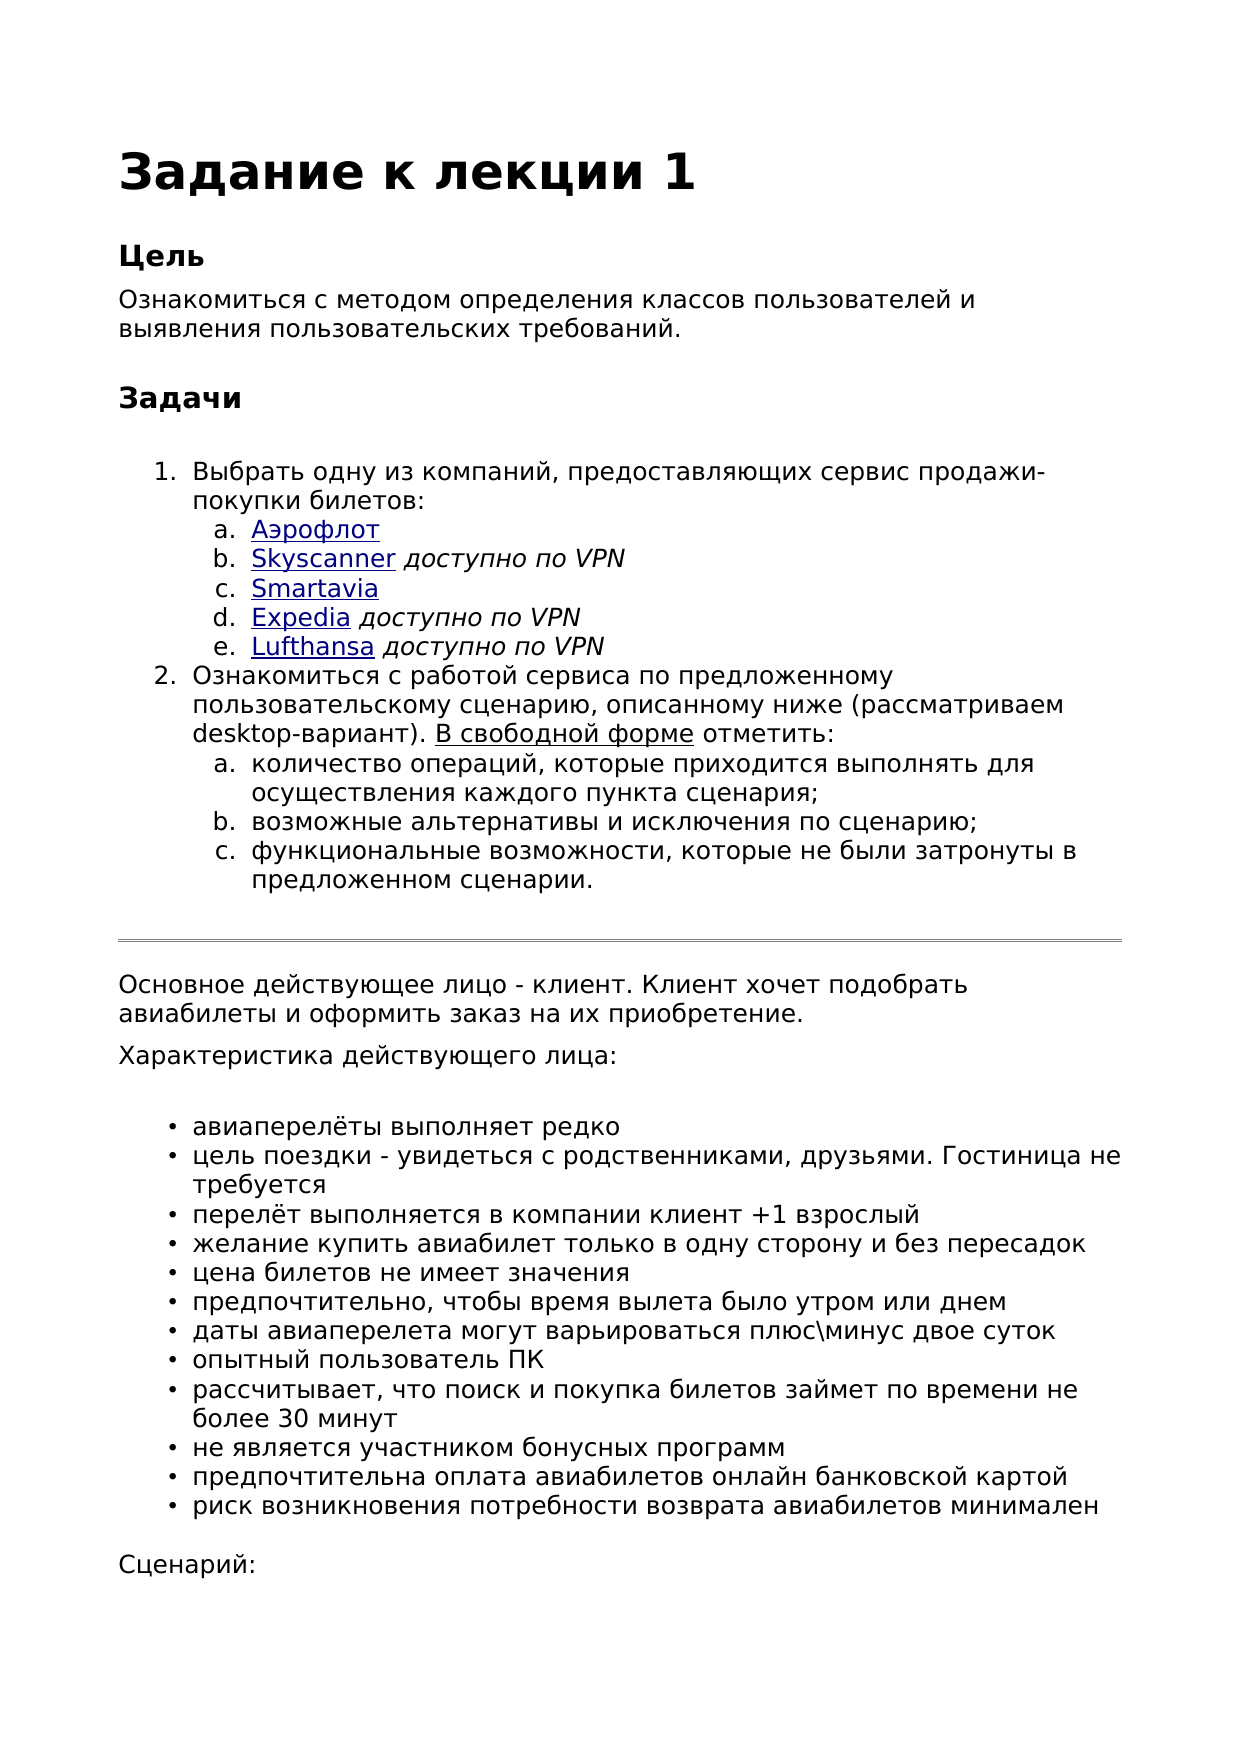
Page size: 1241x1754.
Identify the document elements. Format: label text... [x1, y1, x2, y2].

list количество операций, которые приходится выполнять для осуществления каждого пункта сценария; [236, 749, 1122, 807]
list цель поездки - увидеться с родственниками, друзьями. Гостиница не требуется [177, 1142, 1122, 1200]
text Основное действующее лицо - клиент. Клиент хочет подобрать авиабилеты и оформить заказ на их приобретение. [118, 970, 1122, 1029]
list опытный пользователь ПК [177, 1346, 1122, 1375]
text Сценарий: [118, 1550, 1122, 1579]
subtitle Задачи [118, 381, 1122, 415]
list Ознакомиться с работой сервиса по предложенному пользовательскому сценарию, описанному ниже (рассматриваем desktop-вариант). В свободной форме отметить: [177, 661, 1122, 749]
list риск возникновения потребности возврата авиабилетов минимален [177, 1492, 1122, 1521]
list рассчитывает, что поиск и покупка билетов займет по времени не более 30 минут [177, 1375, 1122, 1433]
list Expedia доступно по VPN [236, 603, 1122, 632]
list Lufthansa доступно по VPN [236, 632, 1122, 661]
list даты авиаперелета могут варьироваться плюс\минус двое суток [177, 1317, 1122, 1346]
list не является участником бонусных программ [177, 1433, 1122, 1462]
subtitle Цель [118, 239, 1122, 273]
list Аэрофлот [236, 515, 1122, 544]
list функциональные возможности, которые не были затронуты в предложенном сценарии. [236, 836, 1122, 894]
list возможные альтернативы и исключения по сценарию; [236, 807, 1122, 836]
list Выбрать одну из компаний, предоставляющих сервис продажи-покупки билетов: [177, 457, 1122, 515]
subtitle Задание к лекции 1 [118, 143, 1122, 201]
list Skyscanner доступно по VPN [236, 544, 1122, 574]
list перелёт выполняется в компании клиент +1 взрослый [177, 1200, 1122, 1229]
list Smartavia [236, 574, 1122, 603]
text Ознакомиться с методом определения классов пользователей и выявления пользовательских требований. [118, 285, 1122, 344]
text Характеристика действующего лица: [118, 1041, 1122, 1070]
list цена билетов не имеет значения [177, 1258, 1122, 1287]
list предпочтительна оплата авиабилетов онлайн банковской картой [177, 1462, 1122, 1492]
list предпочтительно, чтобы время вылета было утром или днем [177, 1287, 1122, 1317]
list авиаперелёты выполняет редко [177, 1112, 1122, 1142]
list желание купить авиабилет только в одну сторону и без пересадок [177, 1229, 1122, 1258]
